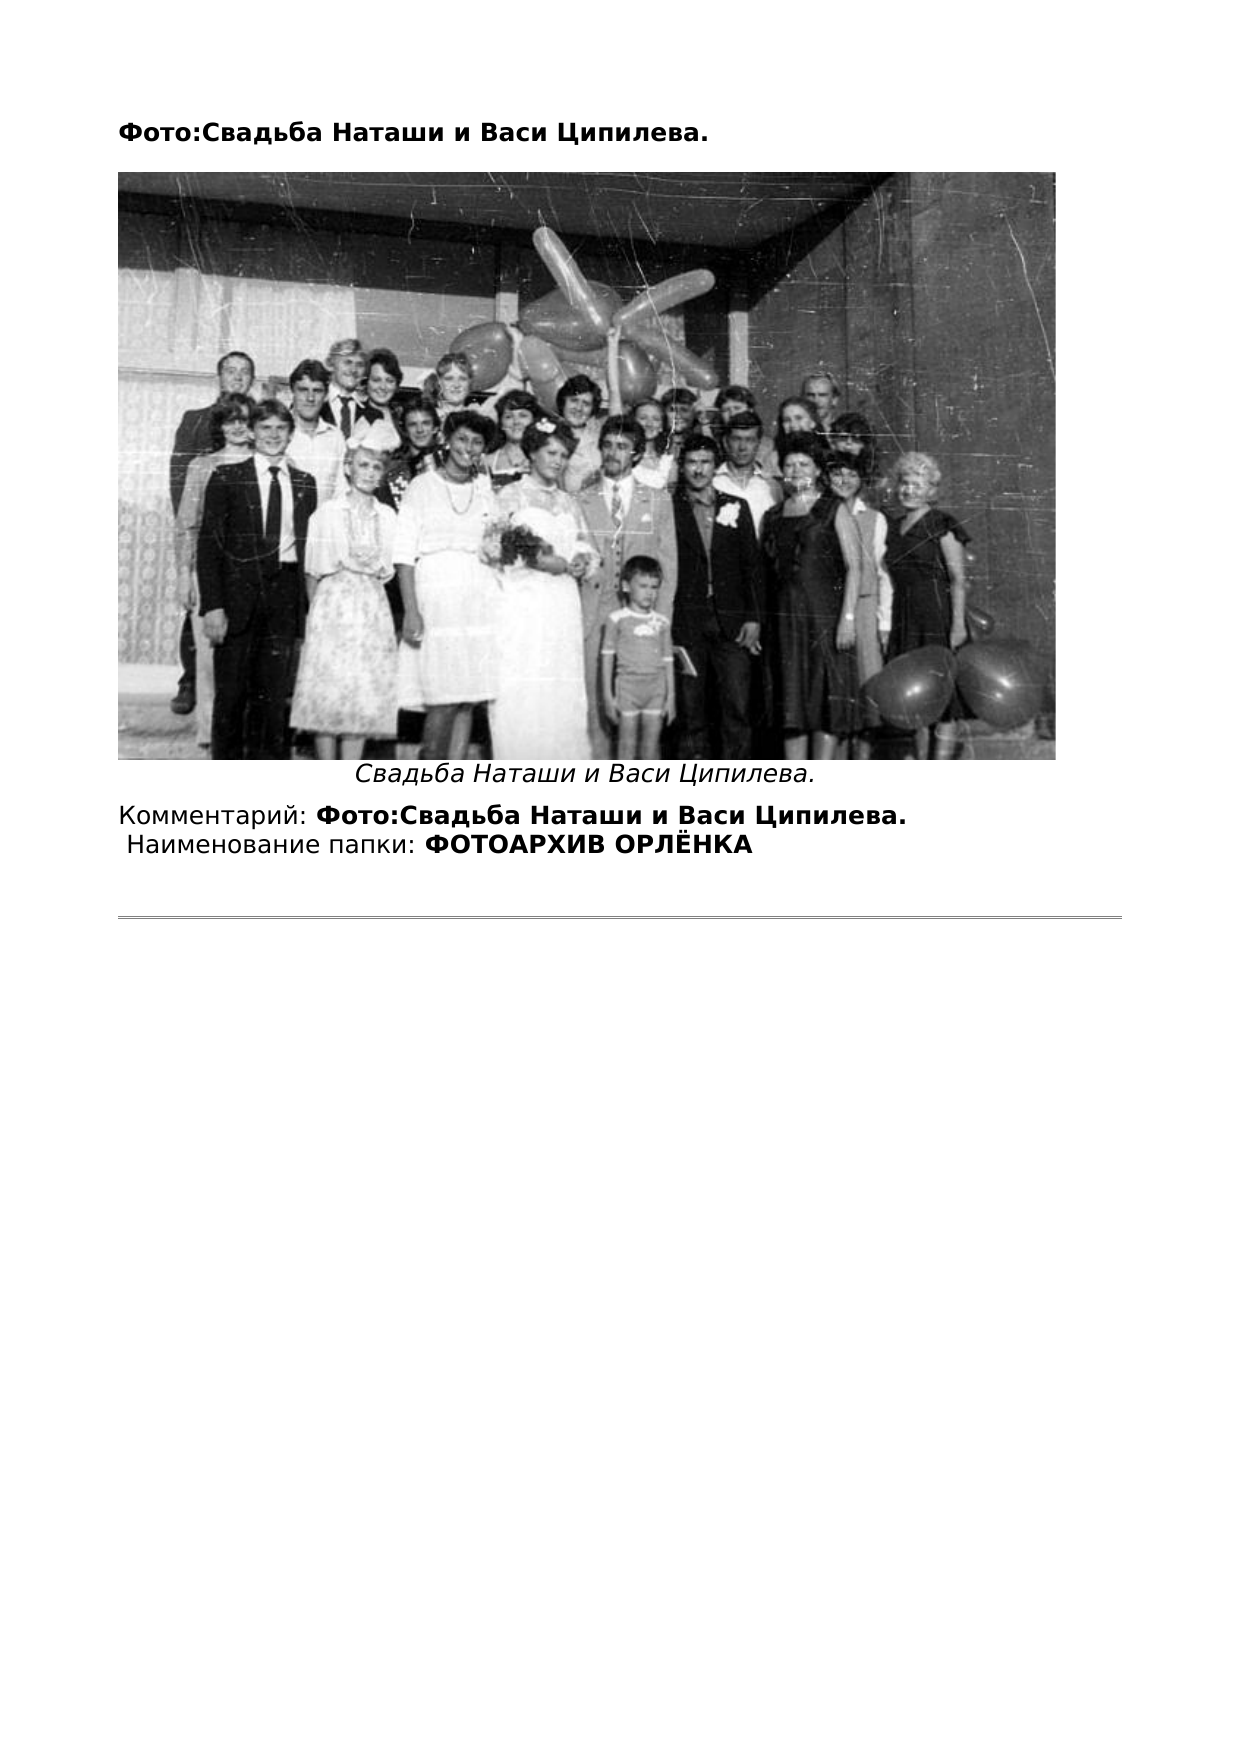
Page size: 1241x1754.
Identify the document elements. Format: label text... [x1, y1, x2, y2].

subtitle Фото:Свадьба Наташи и Васи Ципилева. [118, 118, 1122, 147]
picture [118, 172, 1056, 760]
text Свадьба Наташи и Васи Ципилева. [118, 760, 1056, 789]
text Комментарий: Фото:Свадьба Наташи и Васи Ципилева. Наименование папки: ФОТОАРХИВ ОРЛЁНКА [118, 801, 1122, 889]
